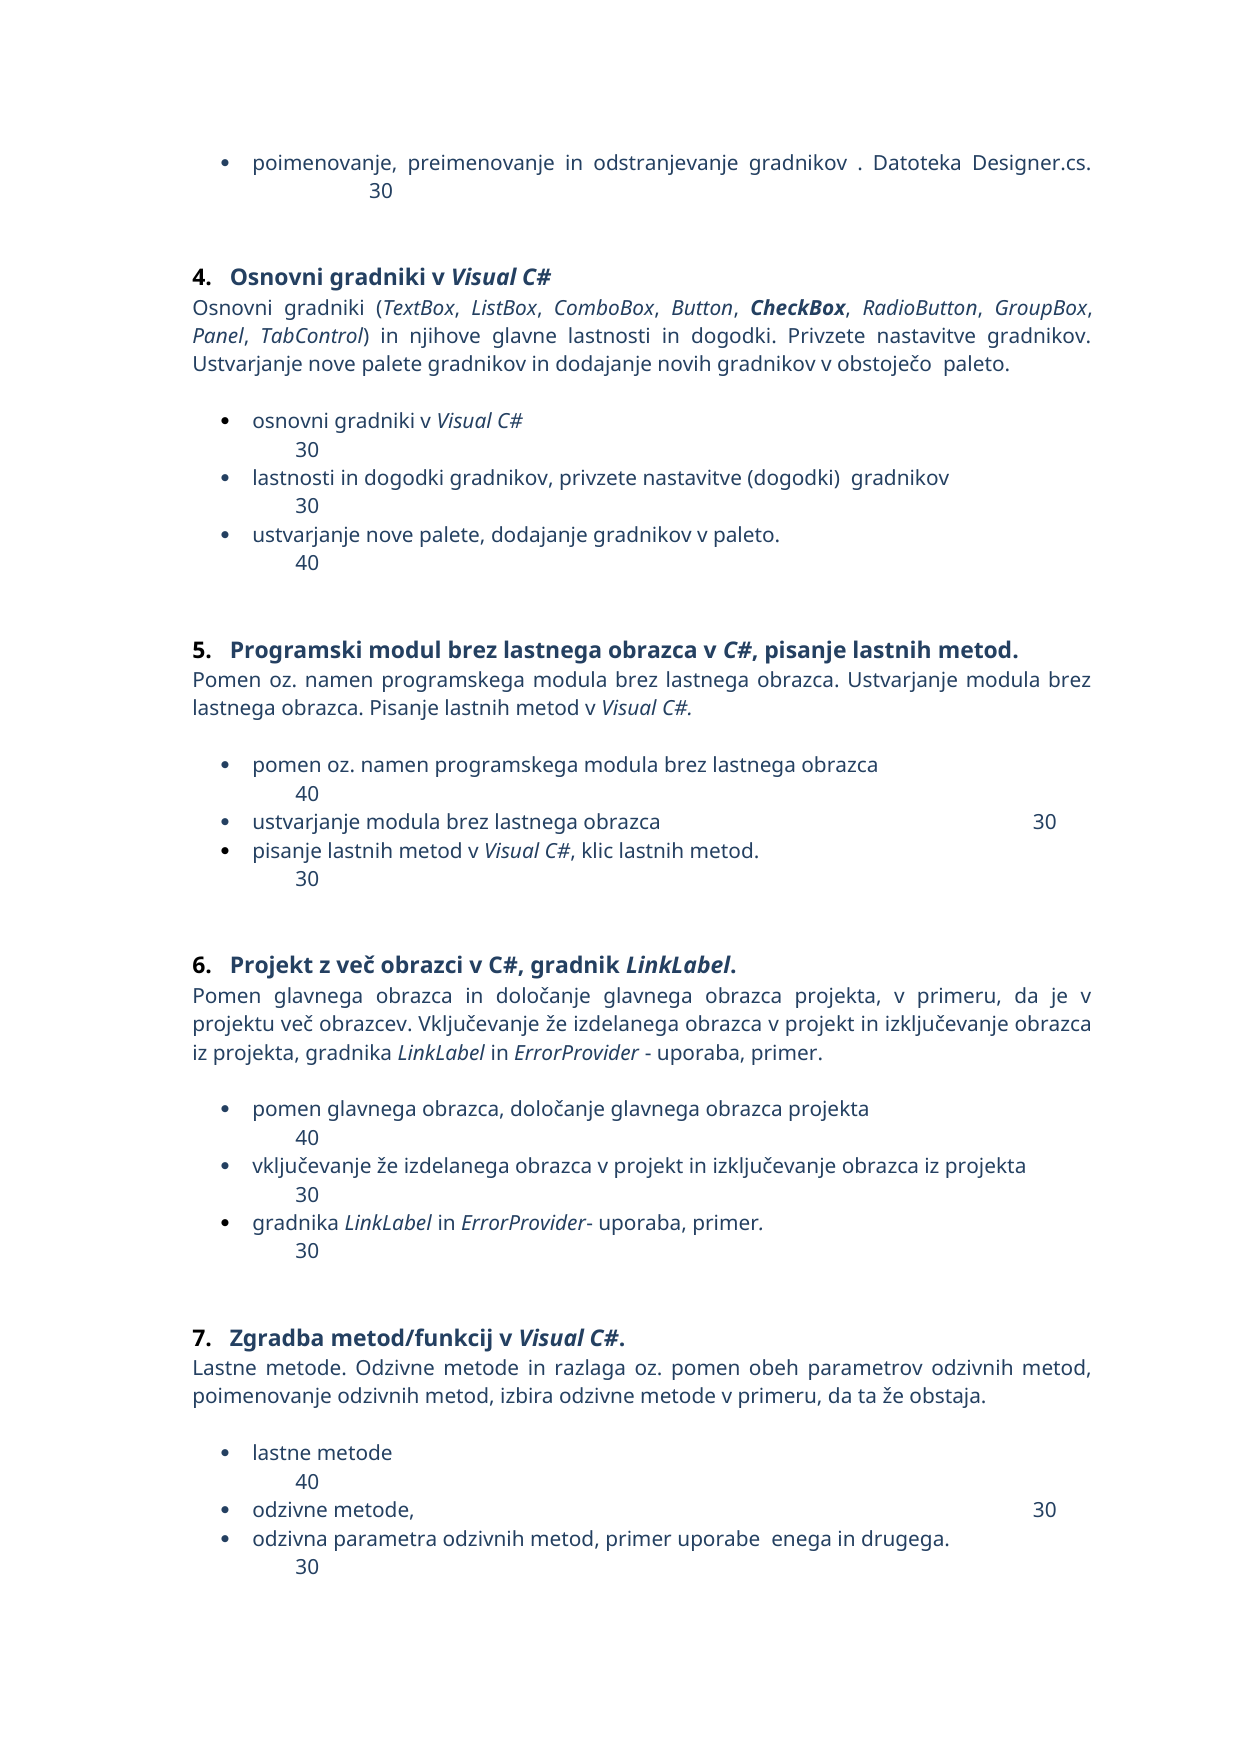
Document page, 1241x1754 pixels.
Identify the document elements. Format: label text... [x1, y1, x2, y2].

list Zgradba metod/funkcij v Visual C#. [192, 1322, 1093, 1353]
list Programski modul brez lastnega obrazca v C#, pisanje lastnih metod. [192, 634, 1093, 665]
list vključevanje že izdelanega obrazca v projekt in izključevanje obrazca iz projekta 30 [221, 1151, 1093, 1208]
text Lastne metode. Odzivne metode in razlaga oz. pomen obeh parametrov odzivnih metod, poimenovanje odzivnih metod, izbira odzivne metode v primeru, da ta že obstaja. [192, 1353, 1093, 1410]
list odzivna parametra odzivnih metod, primer uporabe enega in drugega. 30 [221, 1524, 1093, 1581]
text Pomen oz. namen programskega modula brez lastnega obrazca. Ustvarjanje modula brez lastnega obrazca. Pisanje lastnih metod v Visual C#. [192, 665, 1093, 722]
list Projekt z več obrazci v C#, gradnik LinkLabel. [192, 949, 1093, 981]
list ustvarjanje nove palete, dodajanje gradnikov v paleto. 40 [221, 520, 1093, 577]
list pisanje lastnih metod v Visual C#, klic lastnih metod. 30 [221, 836, 1093, 893]
text Osnovni gradniki (TextBox, ListBox, ComboBox, Button, CheckBox, RadioButton, GroupBox, Panel, TabControl) in njihove glavne lastnosti in dogodki. Privzete nastavitve gradnikov. Ustvarjanje nove palete gradnikov in dodajanje novih gradnikov v obstoječo paleto. [192, 293, 1093, 378]
text Pomen glavnega obrazca in določanje glavnega obrazca projekta, v primeru, da je v projektu več obrazcev. Vključevanje že izdelanega obrazca v projekt in izključevanje obrazca iz projekta, gradnika LinkLabel in ErrorProvider - uporaba, primer. [192, 981, 1093, 1066]
list lastne metode 40 [221, 1438, 1093, 1495]
list lastnosti in dogodki gradnikov, privzete nastavitve (dogodki) gradnikov 30 [221, 463, 1093, 520]
list Osnovni gradniki v Visual C# [192, 261, 1093, 293]
list odzivne metode, 30 [221, 1495, 1093, 1524]
list osnovni gradniki v Visual C# 30 [221, 406, 1093, 463]
list gradnika LinkLabel in ErrorProvider- uporaba, primer. 30 [221, 1208, 1093, 1265]
list pomen oz. namen programskega modula brez lastnega obrazca 40 [221, 750, 1093, 807]
list ustvarjanje modula brez lastnega obrazca 30 [221, 807, 1093, 836]
list poimenovanje, preimenovanje in odstranjevanje gradnikov . Datoteka Designer.cs. 30 [221, 148, 1093, 204]
list pomen glavnega obrazca, določanje glavnega obrazca projekta 40 [221, 1094, 1093, 1151]
